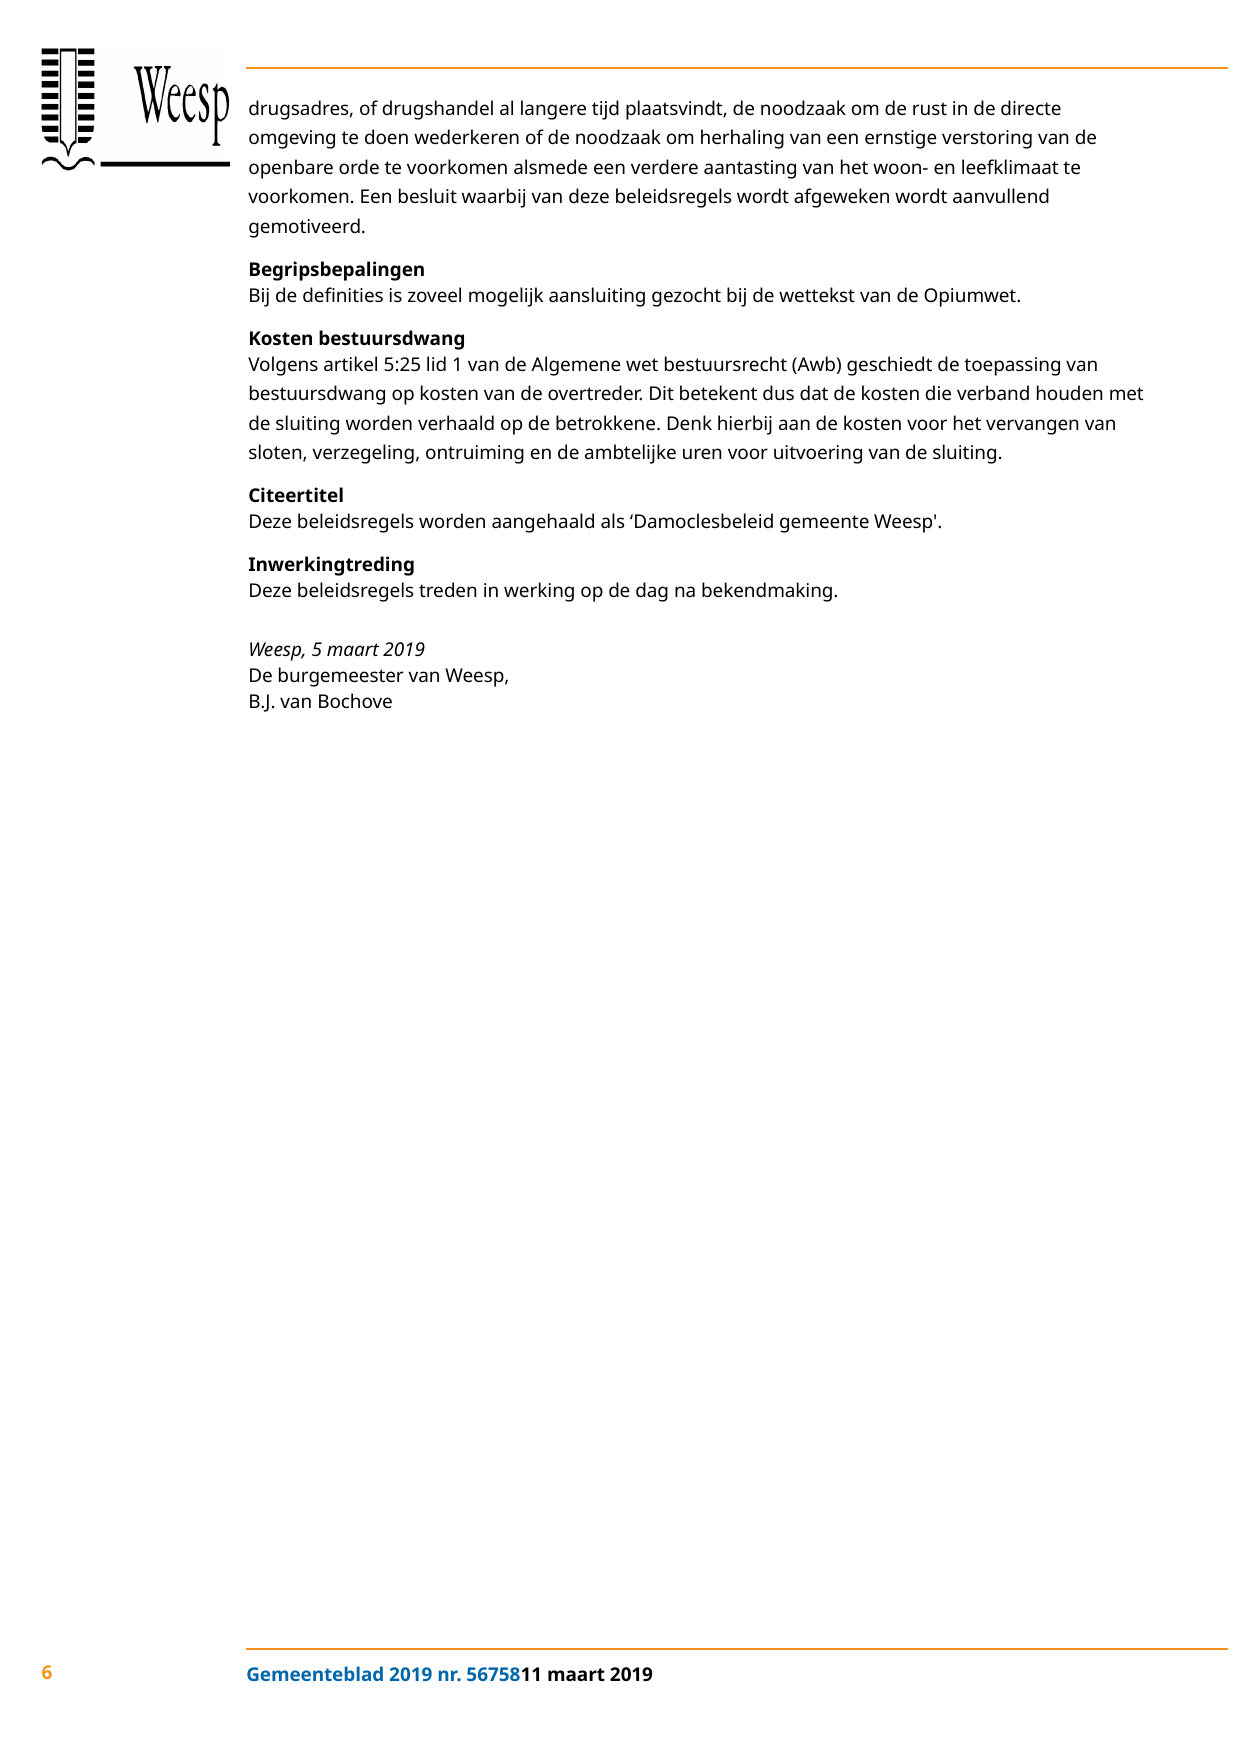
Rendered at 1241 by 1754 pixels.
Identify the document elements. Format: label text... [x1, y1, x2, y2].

text drugsadres, of drugshandel al langere tijd plaatsvindt, de noodzaak om de rust in de directe omgeving te doen wederkeren of de noodzaak om herhaling van een ernstige verstoring van de openbare orde te voorkomen alsmede een verdere aantasting van het woon- en leefklimaat te voorkomen. Een besluit waarbij van deze beleidsregels wordt afgeweken wordt aanvullend gemotiveerd. [248, 95, 1152, 239]
picture [41, 47, 231, 172]
text Citeertitel [248, 483, 1152, 508]
text Kosten bestuursdwang [248, 325, 1152, 351]
text Volgens artikel 5:25 lid 1 van de Algemene wet bestuursrecht (Awb) geschiedt de toepassing van bestuursdwang op kosten van de overtreder. Dit betekent dus dat de kosten die verband houden met de sluiting worden verhaald op de betrokkene. Denk hierbij aan de kosten voor het vervangen van sloten, verzegeling, ontruiming en de ambtelijke uren voor uitvoering van de sluiting. [248, 351, 1152, 465]
text B.J. van Bochove [248, 688, 1152, 714]
text Bij de definities is zoveel mogelijk aansluiting gezocht bij de wettekst van de Opiumwet. [248, 282, 1152, 308]
text Begripsbepalingen [248, 256, 1152, 282]
text De burgemeester van Weesp, [248, 662, 1152, 688]
text Weesp, 5 maart 2019 [248, 636, 1152, 662]
text Deze beleidsregels worden aangehaald als ‘Damoclesbeleid gemeente Weesp'. [248, 508, 1152, 534]
text Inwerkingtreding [248, 552, 1152, 577]
text Deze beleidsregels treden in werking op de dag na bekendmaking. [248, 577, 1152, 603]
